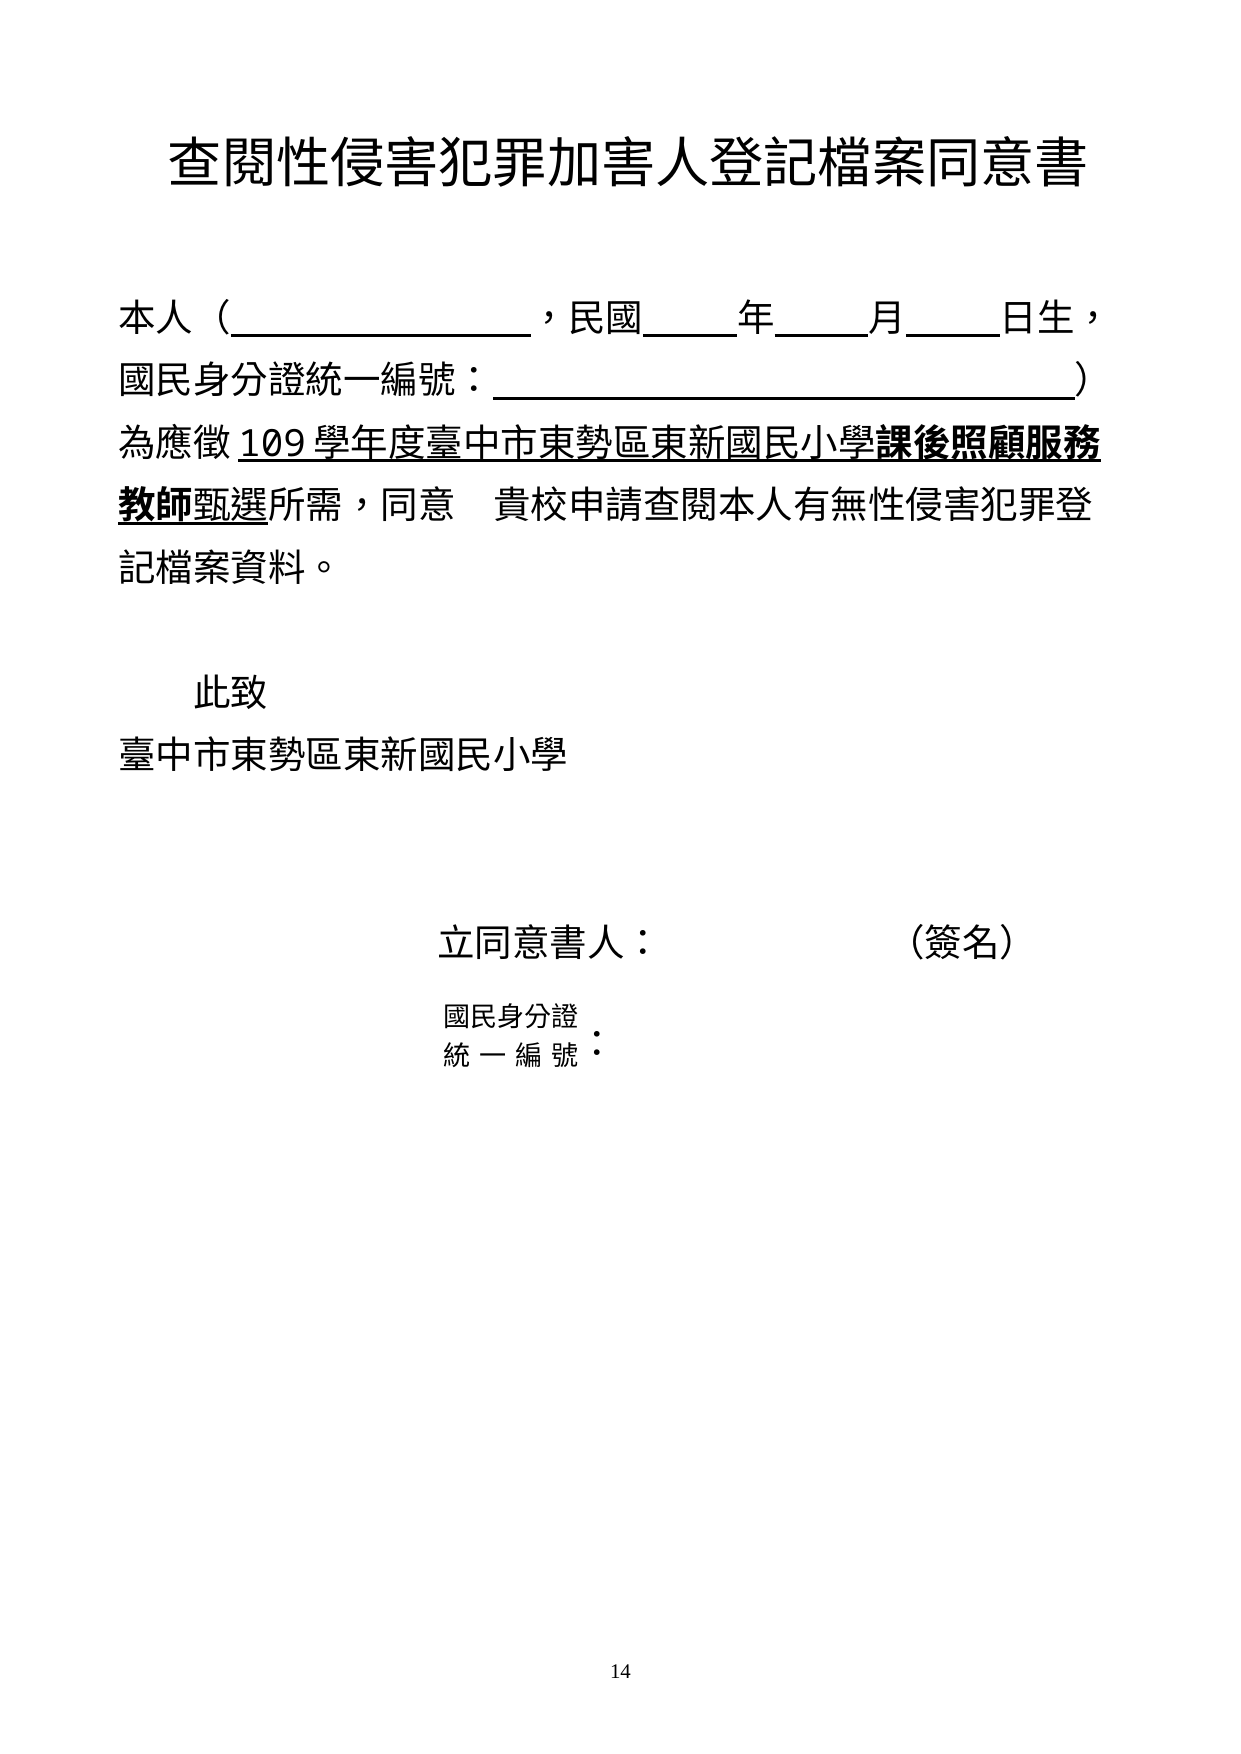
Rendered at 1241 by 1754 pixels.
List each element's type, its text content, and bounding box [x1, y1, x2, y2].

text 此致 [118, 648, 1122, 711]
text 臺中市東勢區東新國民小學 [118, 711, 1122, 773]
text 本人（ ，民國 年 月 日生，國民身分證統一編號： ）為應徵109學年度臺中市東勢區東新國民小學課後照顧服務教師甄選所需，同意 貴校申請查閱本人有無性侵害犯罪登記檔案資料。 [118, 273, 1122, 586]
text 立同意書人： （簽名） [118, 898, 1122, 961]
text 查閱性侵害犯罪加害人登記檔案同意書 [118, 86, 1138, 211]
text 國民身分證統一編號： [118, 961, 1122, 1086]
